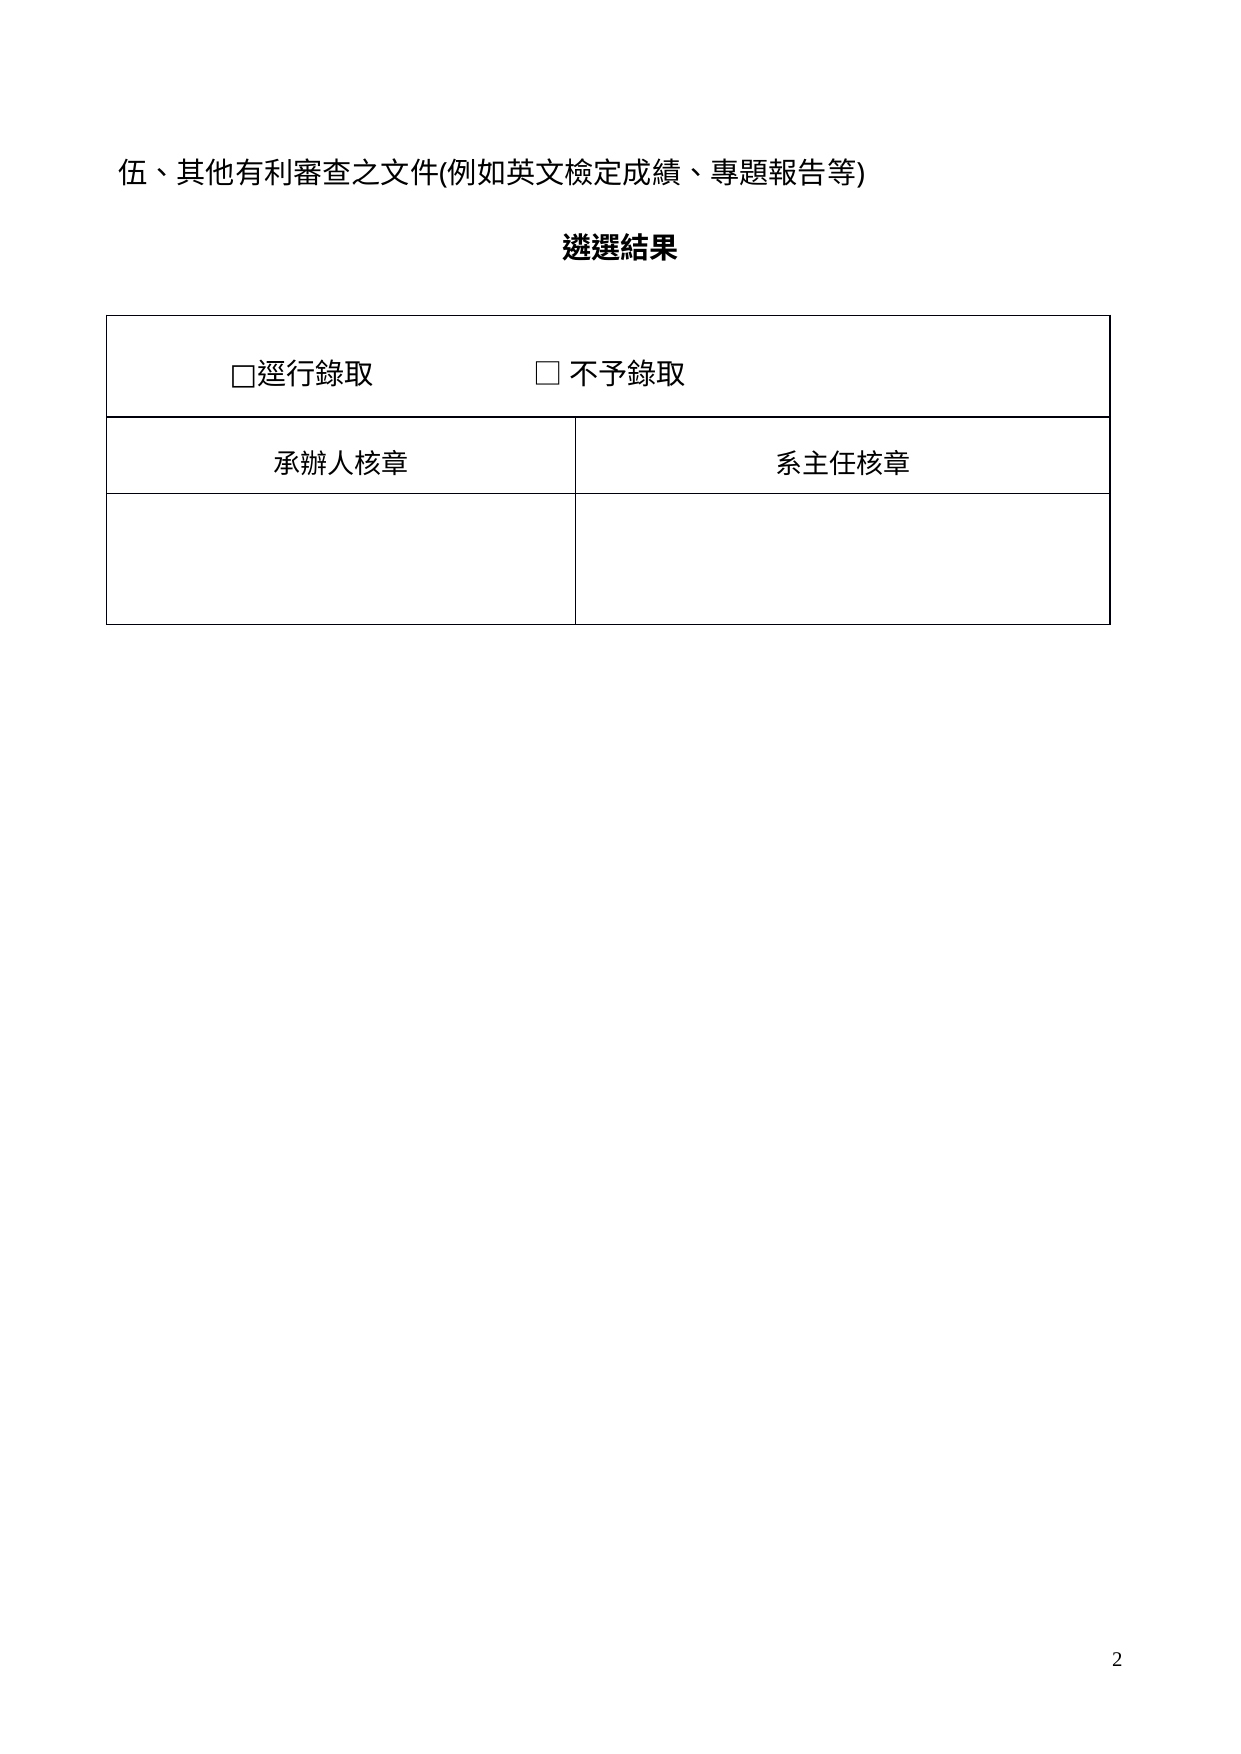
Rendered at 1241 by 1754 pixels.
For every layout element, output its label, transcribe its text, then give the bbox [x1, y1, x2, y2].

text 遴選結果 [118, 202, 1122, 277]
table_header □逕行錄取 □ 不予錄取 [107, 316, 1109, 416]
table_cell [576, 494, 1109, 624]
text 伍、其他有利審查之文件(例如英文檢定成績、專題報告等) [118, 127, 1122, 202]
table_cell [107, 494, 575, 624]
table_cell 承辦人核章 [107, 418, 575, 492]
table_cell 系主任核章 [576, 418, 1109, 492]
